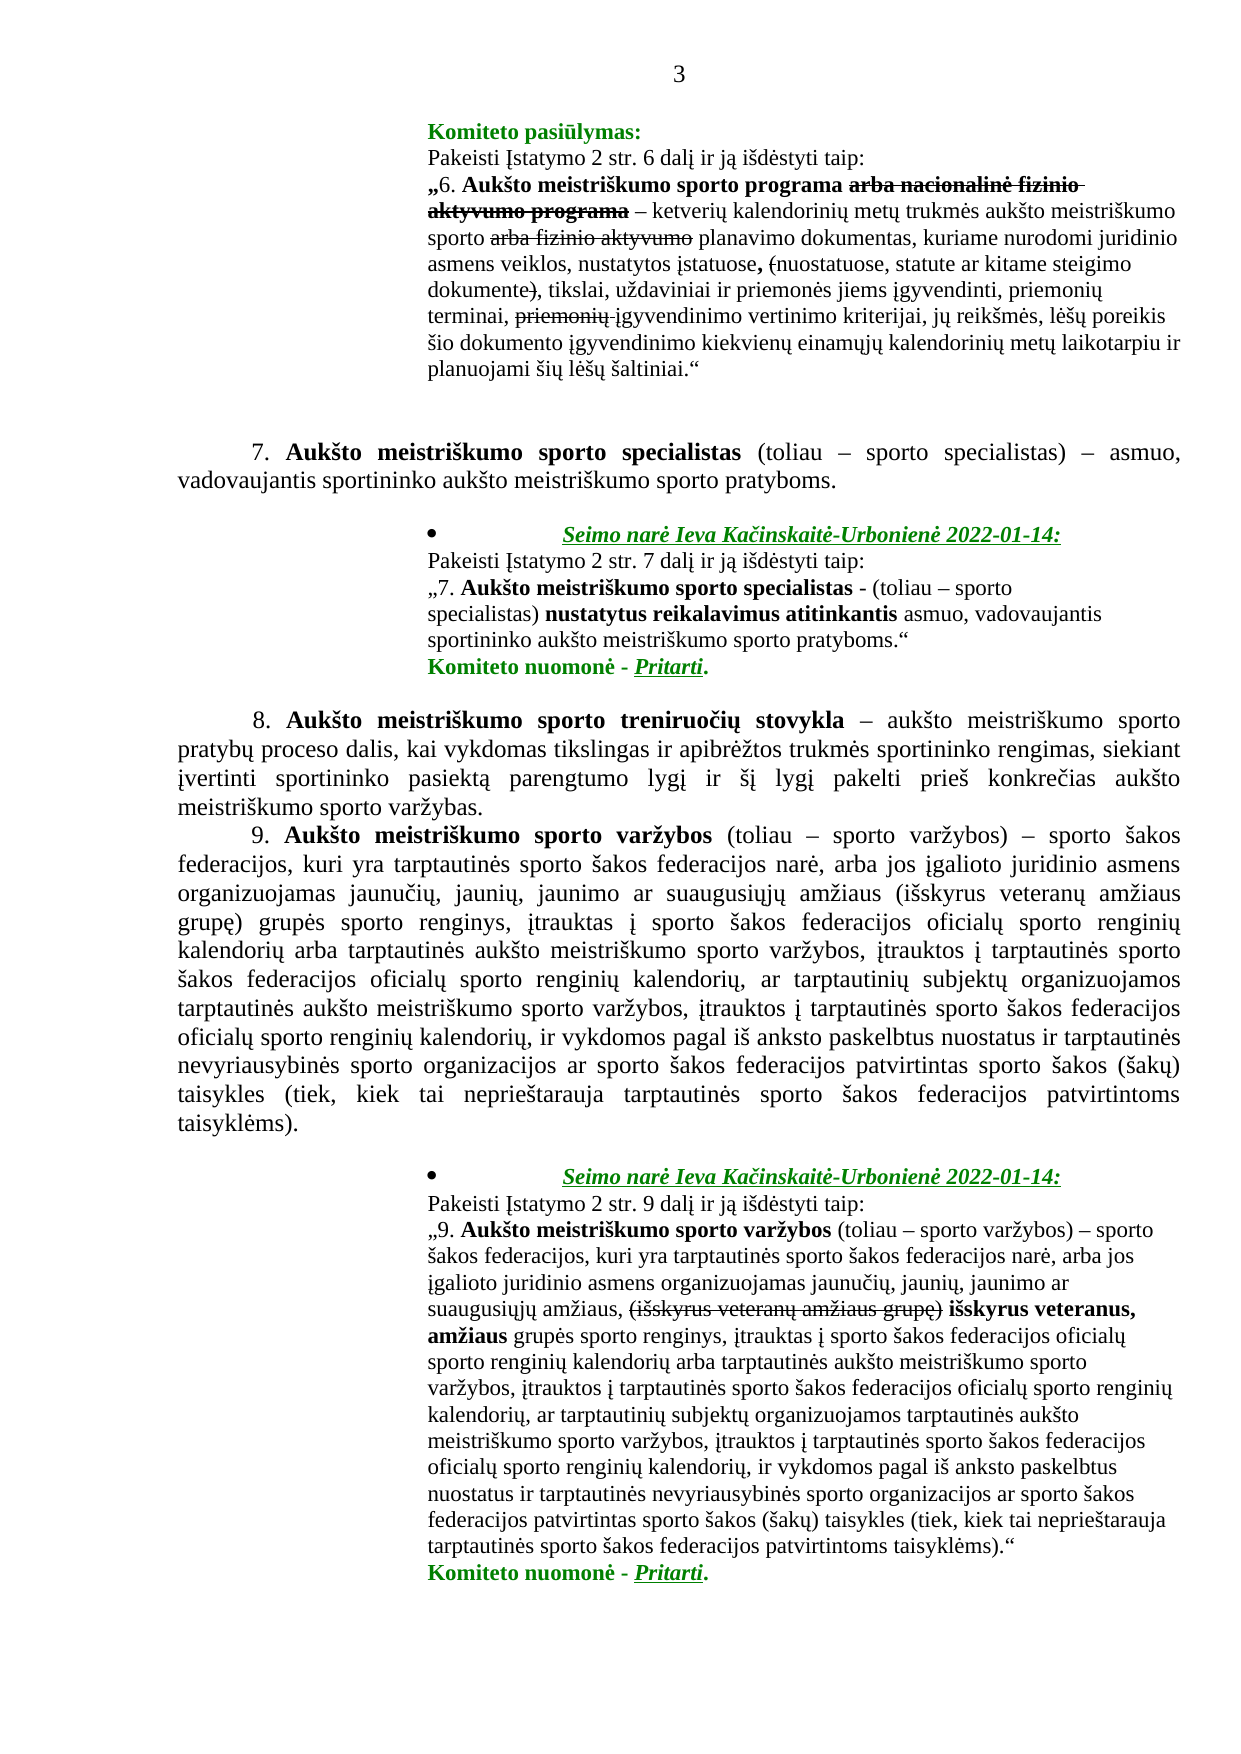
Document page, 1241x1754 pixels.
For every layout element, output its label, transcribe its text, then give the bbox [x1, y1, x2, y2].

text „7. Aukšto meistriškumo sporto specialistas - (toliau – sporto specialistas) nustatytus reikalavimus atitinkantis asmuo, vadovaujantis sportininko aukšto meistriškumo sporto pratyboms.“ [427, 574, 1181, 653]
text Komiteto pasiūlymas: [427, 118, 1181, 144]
text 9. Aukšto meistriškumo sporto varžybos (toliau – sporto varžybos) – sporto šakos federacijos, kuri yra tarptautinės sporto šakos federacijos narė, arba jos įgalioto juridinio asmens organizuojamas jaunučių, jaunių, jaunimo ar suaugusiųjų amžiaus (išskyrus veteranų amžiaus grupę) grupės sporto renginys, įtrauktas į sporto šakos federacijos oficialų sporto renginių kalendorių arba tarptautinės aukšto meistriškumo sporto varžybos, įtrauktos į tarptautinės sporto šakos federacijos oficialų sporto renginių kalendorių, ar tarptautinių subjektų organizuojamos tarptautinės aukšto meistriškumo sporto varžybos, įtrauktos į tarptautinės sporto šakos federacijos oficialų sporto renginių kalendorių, ir vykdomos pagal iš anksto paskelbtus nuostatus ir tarptautinės nevyriausybinės sporto organizacijos ar sporto šakos federacijos patvirtintas sporto šakos (šakų) taisykles (tiek, kiek tai neprieštarauja tarptautinės sporto šakos federacijos patvirtintoms taisyklėms). [177, 821, 1181, 1137]
text 7. Aukšto meistriškumo sporto specialistas (toliau – sporto specialistas) – asmuo, vadovaujantis sportininko aukšto meistriškumo sporto pratyboms. [177, 437, 1181, 494]
text „6. Aukšto meistriškumo sporto programa arba nacionalinė fizinio aktyvumo programa – ketverių kalendorinių metų trukmės aukšto meistriškumo sporto arba fizinio aktyvumo planavimo dokumentas, kuriame nurodomi juridinio asmens veiklos, nustatytos įstatuose, (nuostatuose, statute ar kitame steigimo dokumente), tikslai, uždaviniai ir priemonės jiems įgyvendinti, priemonių terminai, priemonių įgyvendinimo vertinimo kriterijai, jų reikšmės, lėšų poreikis šio dokumento įgyvendinimo kiekvienų einamųjų kalendorinių metų laikotarpiu ir planuojami šių lėšų šaltiniai.“ [427, 171, 1181, 382]
text Pakeisti Įstatymo 2 str. 6 dalį ir ją išdėstyti taip: [427, 144, 1181, 171]
text Pakeisti Įstatymo 2 str. 9 dalį ir ją išdėstyti taip: [427, 1190, 1181, 1216]
text „9. Aukšto meistriškumo sporto varžybos (toliau – sporto varžybos) – sporto šakos federacijos, kuri yra tarptautinės sporto šakos federacijos narė, arba jos įgalioto juridinio asmens organizuojamas jaunučių, jaunių, jaunimo ar suaugusiųjų amžiaus, (išskyrus veteranų amžiaus grupę) išskyrus veteranus, amžiaus grupės sporto renginys, įtrauktas į sporto šakos federacijos oficialų sporto renginių kalendorių arba tarptautinės aukšto meistriškumo sporto varžybos, įtrauktos į tarptautinės sporto šakos federacijos oficialų sporto renginių kalendorių, ar tarptautinių subjektų organizuojamos tarptautinės aukšto meistriškumo sporto varžybos, įtrauktos į tarptautinės sporto šakos federacijos oficialų sporto renginių kalendorių, ir vykdomos pagal iš anksto paskelbtus nuostatus ir tarptautinės nevyriausybinės sporto organizacijos ar sporto šakos federacijos patvirtintas sporto šakos (šakų) taisykles (tiek, kiek tai neprieštarauja tarptautinės sporto šakos federacijos patvirtintoms taisyklėms).“ [427, 1216, 1181, 1559]
list Seimo narė Ieva Kačinskaitė-Urbonienė 2022-01-14: [427, 521, 1181, 547]
text 8. Aukšto meistriškumo sporto treniruočių stovykla – aukšto meistriškumo sporto pratybų proceso dalis, kai vykdomas tikslingas ir apibrėžtos trukmės sportininko rengimas, siekiant įvertinti sportininko pasiektą parengtumo lygį ir šį lygį pakelti prieš konkrečias aukšto meistriškumo sporto varžybas. [177, 706, 1181, 821]
list Seimo narė Ieva Kačinskaitė-Urbonienė 2022-01-14: [427, 1163, 1181, 1190]
text Pakeisti Įstatymo 2 str. 7 dalį ir ją išdėstyti taip: [427, 547, 1181, 574]
text Komiteto nuomonė - Pritarti. [427, 653, 1181, 679]
text Komiteto nuomonė - Pritarti. [427, 1559, 1181, 1585]
